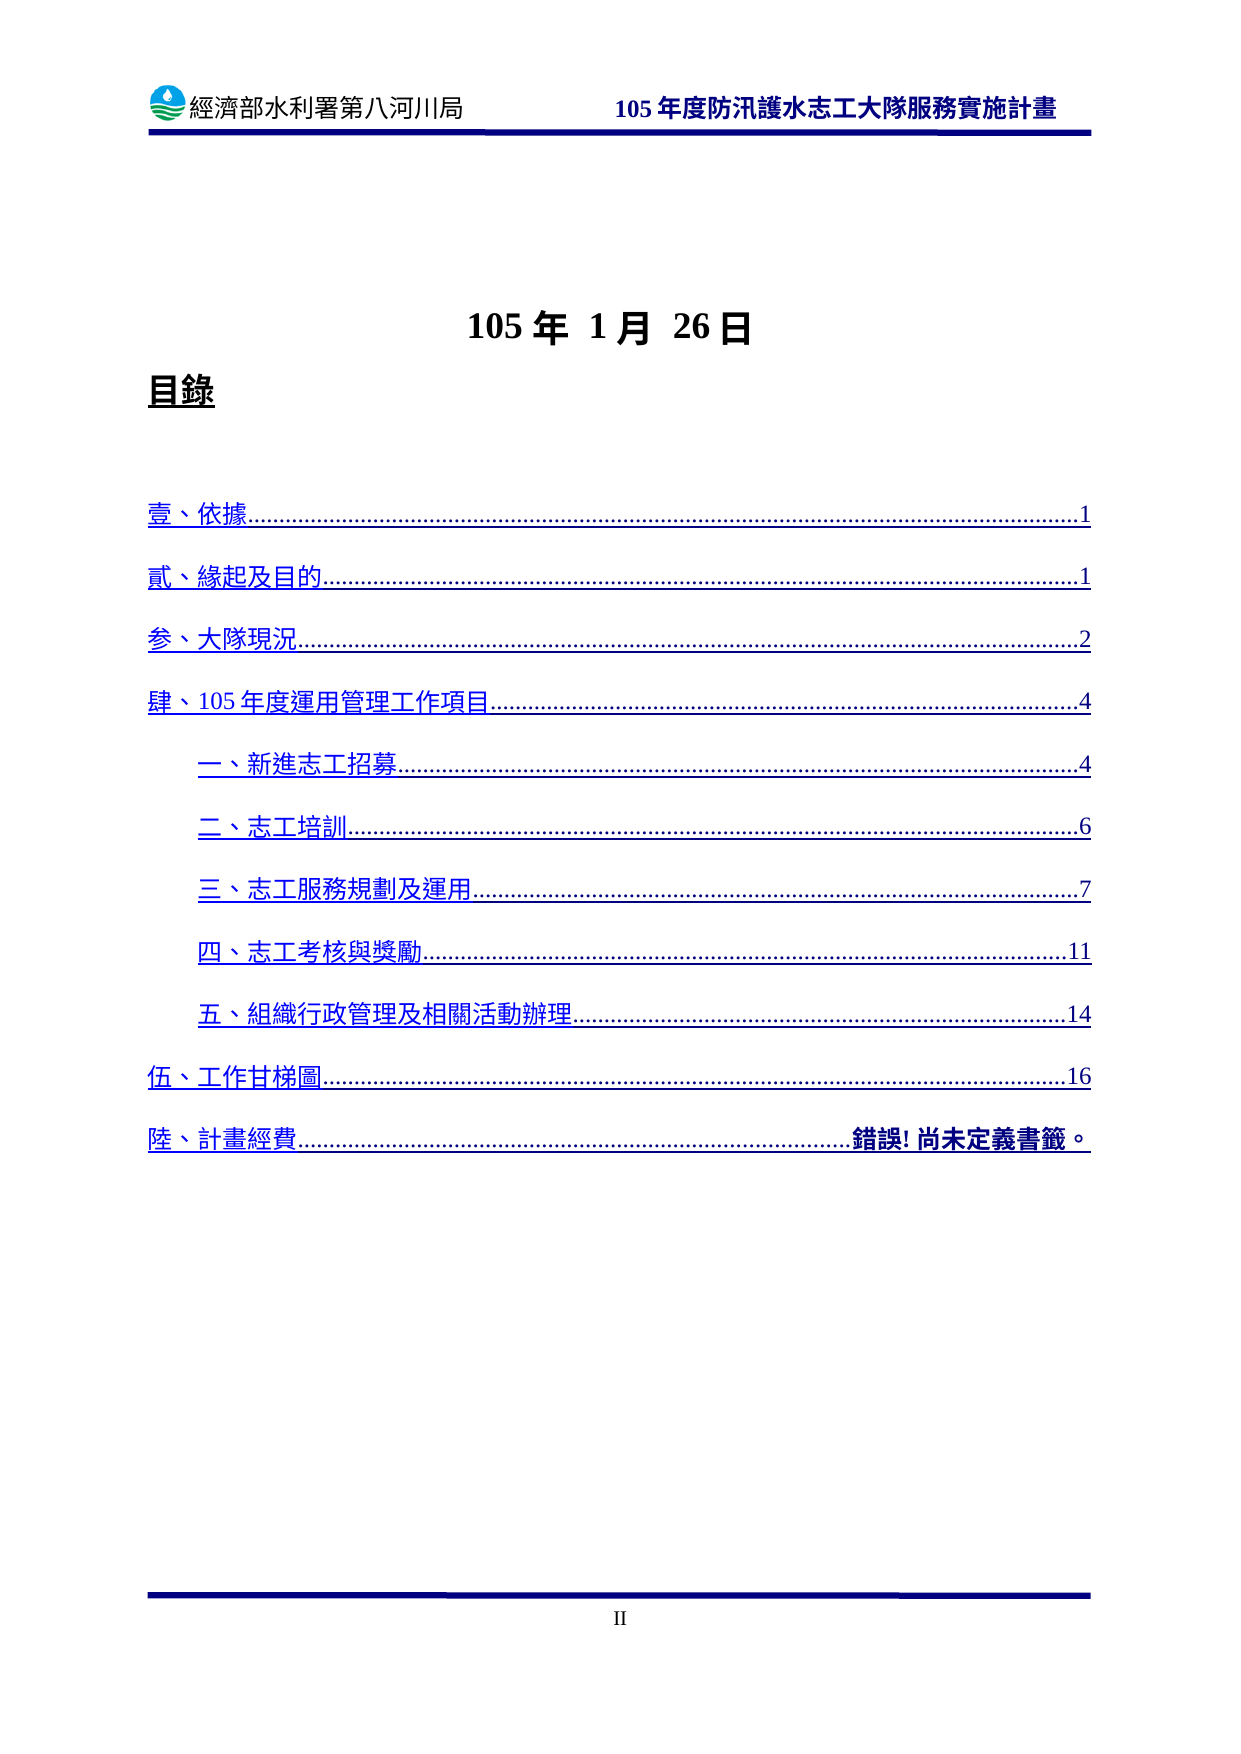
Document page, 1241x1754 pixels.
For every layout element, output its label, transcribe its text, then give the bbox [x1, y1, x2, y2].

text 肆、105年度運用管理工作項目 4 [148, 659, 1092, 721]
text 目錄 [148, 346, 1092, 409]
text 壹、依據 1 [148, 471, 1092, 534]
text 貳、緣起及目的 1 [148, 534, 1092, 596]
text 四、志工考核與獎勵 11 [198, 909, 1092, 963]
text 五、組織行政管理及相關活動辦理 14 [198, 971, 1092, 1034]
text 一、新進志工招募 4 [198, 721, 1092, 784]
text 三、志工服務規劃及運用 7 [198, 846, 1092, 909]
text 105 年 1 月 26日 [148, 284, 1092, 346]
text 参、大隊現況 2 [148, 596, 1092, 659]
text 陸、計畫經費 錯誤! 尚未定義書籤。 [148, 1096, 1092, 1159]
text 伍、工作甘梯圖 16 [148, 1034, 1092, 1096]
text 二、志工培訓 6 [198, 784, 1092, 846]
text [198, 965, 1092, 971]
